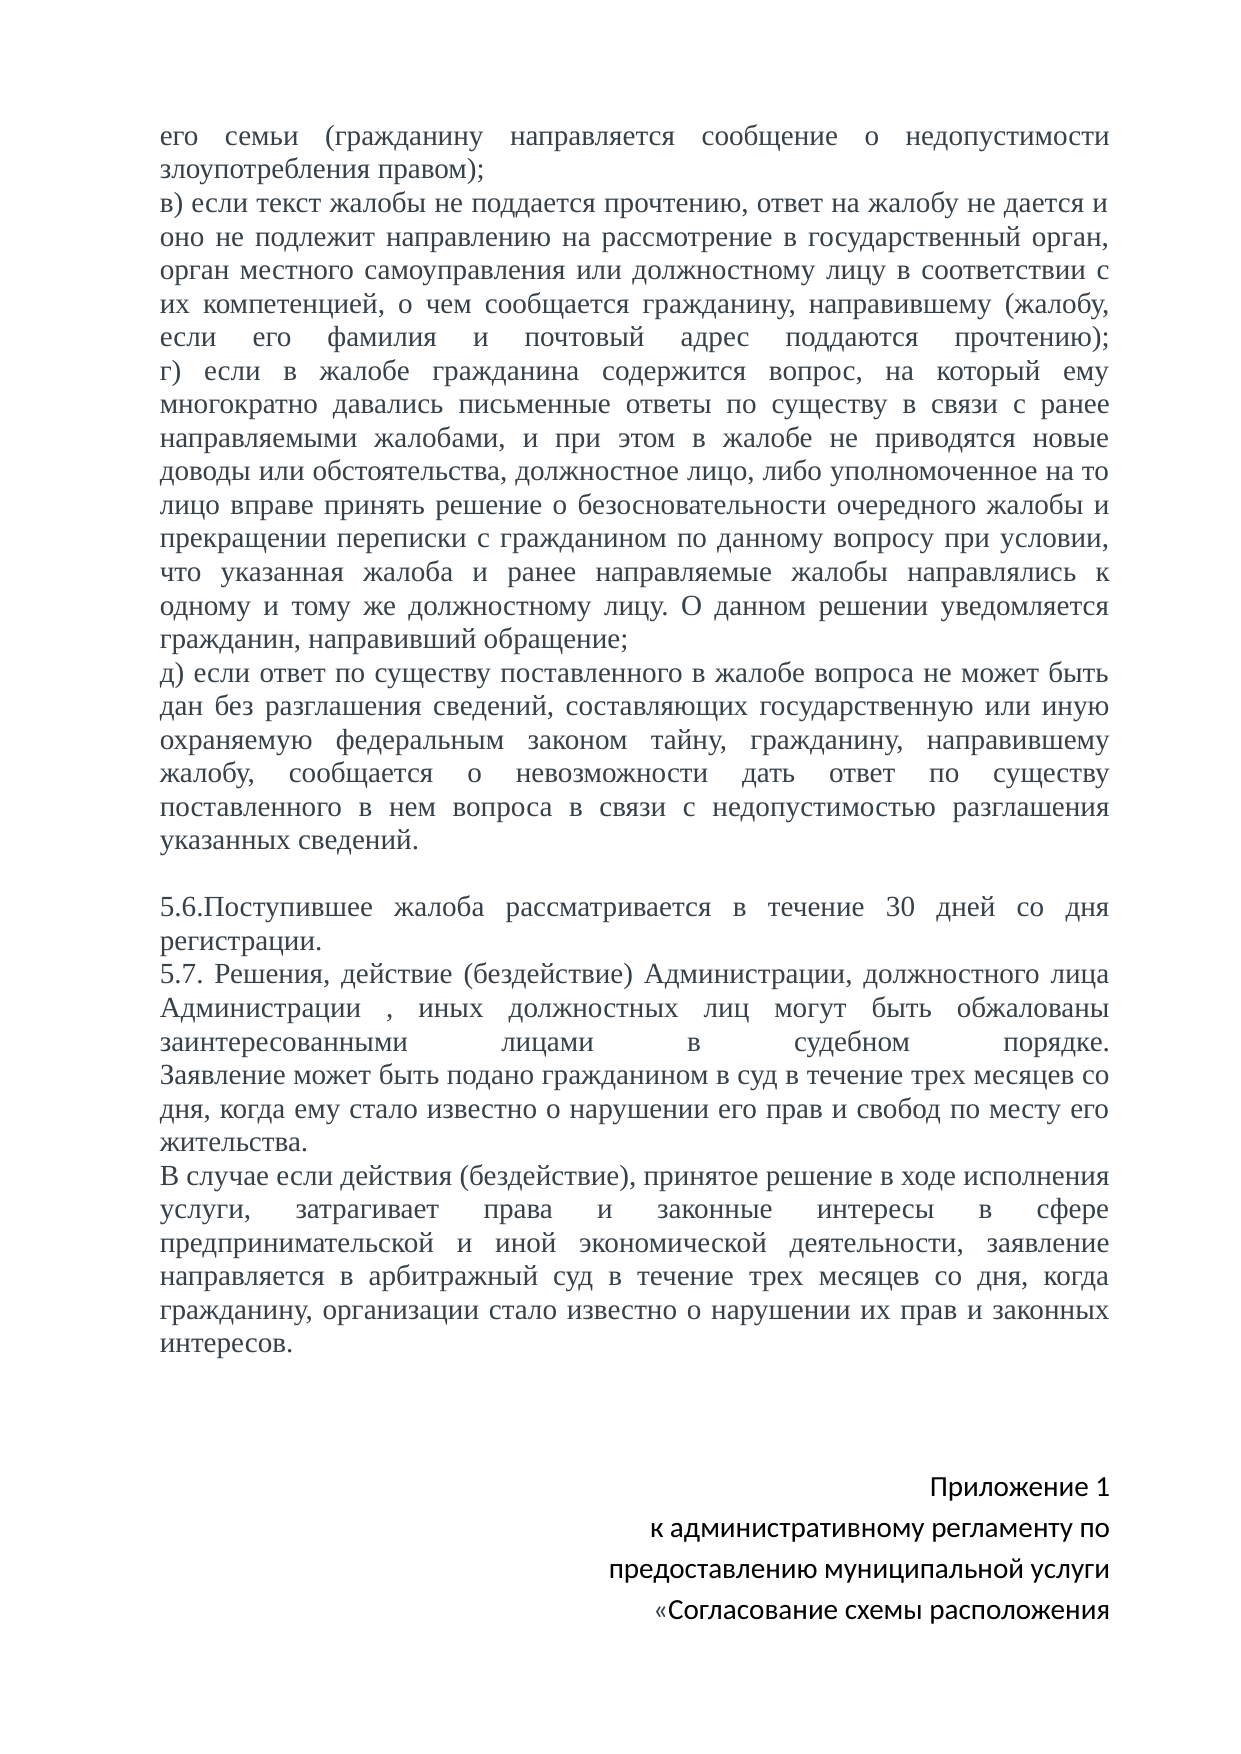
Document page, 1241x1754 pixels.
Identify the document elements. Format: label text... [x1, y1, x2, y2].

text к административному регламенту по [159, 1509, 1110, 1544]
text предоставлению муниципальной услуги [159, 1550, 1110, 1585]
text его семьи (гражданину направляется сообщение о недопустимости злоупотребления правом); [159, 118, 1110, 185]
text В случае если действия (бездействие), принятое решение в ходе исполнения услуги, затрагивает права и законные интересы в сфере предпринимательской и иной экономической деятельности, заявление направляется в арбитражный суд в течение трех месяцев со дня, когда гражданину, организации стало известно о нарушении их прав и законных интересов. [159, 1158, 1110, 1359]
text «Согласование схемы расположения [159, 1591, 1110, 1626]
text 5.6.Поступившее жалоба рассматривается в течение 30 дней со дня регистрации. [159, 889, 1110, 957]
text 5.7. Решения, действие (бездействие) Администрации, должностного лица Администрации , иных должностных лиц могут быть обжалованы заинтересованными лицами в судебном порядке. Заявление может быть подано гражданином в суд в течение трех месяцев со дня, когда ему стало известно о нарушении его прав и свобод по месту его жительства. [159, 957, 1110, 1158]
text в) если текст жалобы не поддается прочтению, ответ на жалобу не дается и оно не подлежит направлению на рассмотрение в государственный орган, орган местного самоуправления или должностному лицу в соответствии с их компетенцией, о чем сообщается гражданину, направившему (жалобу, если его фамилия и почтовый адрес поддаются прочтению); г) если в жалобе гражданина содержится вопрос, на который ему многократно давались письменные ответы по существу в связи с ранее направляемыми жалобами, и при этом в жалобе не приводятся новые доводы или обстоятельства, должностное лицо, либо уполномоченное на то лицо вправе принять решение о безосновательности очередного жалобы и прекращении переписки с гражданином по данному вопросу при условии, что указанная жалоба и ранее направляемые жалобы направлялись к одному и тому же должностному лицу. О данном решении уведомляется гражданин, направивший обращение; [159, 185, 1110, 655]
text д) если ответ по существу поставленного в жалобе вопроса не может быть дан без разглашения сведений, составляющих государственную или иную охраняемую федеральным законом тайну, гражданину, направившему жалобу, сообщается о невозможности дать ответ по существу поставленного в нем вопроса в связи с недопустимостью разглашения указанных сведений. [159, 655, 1110, 856]
text Приложение 1 [159, 1468, 1110, 1503]
